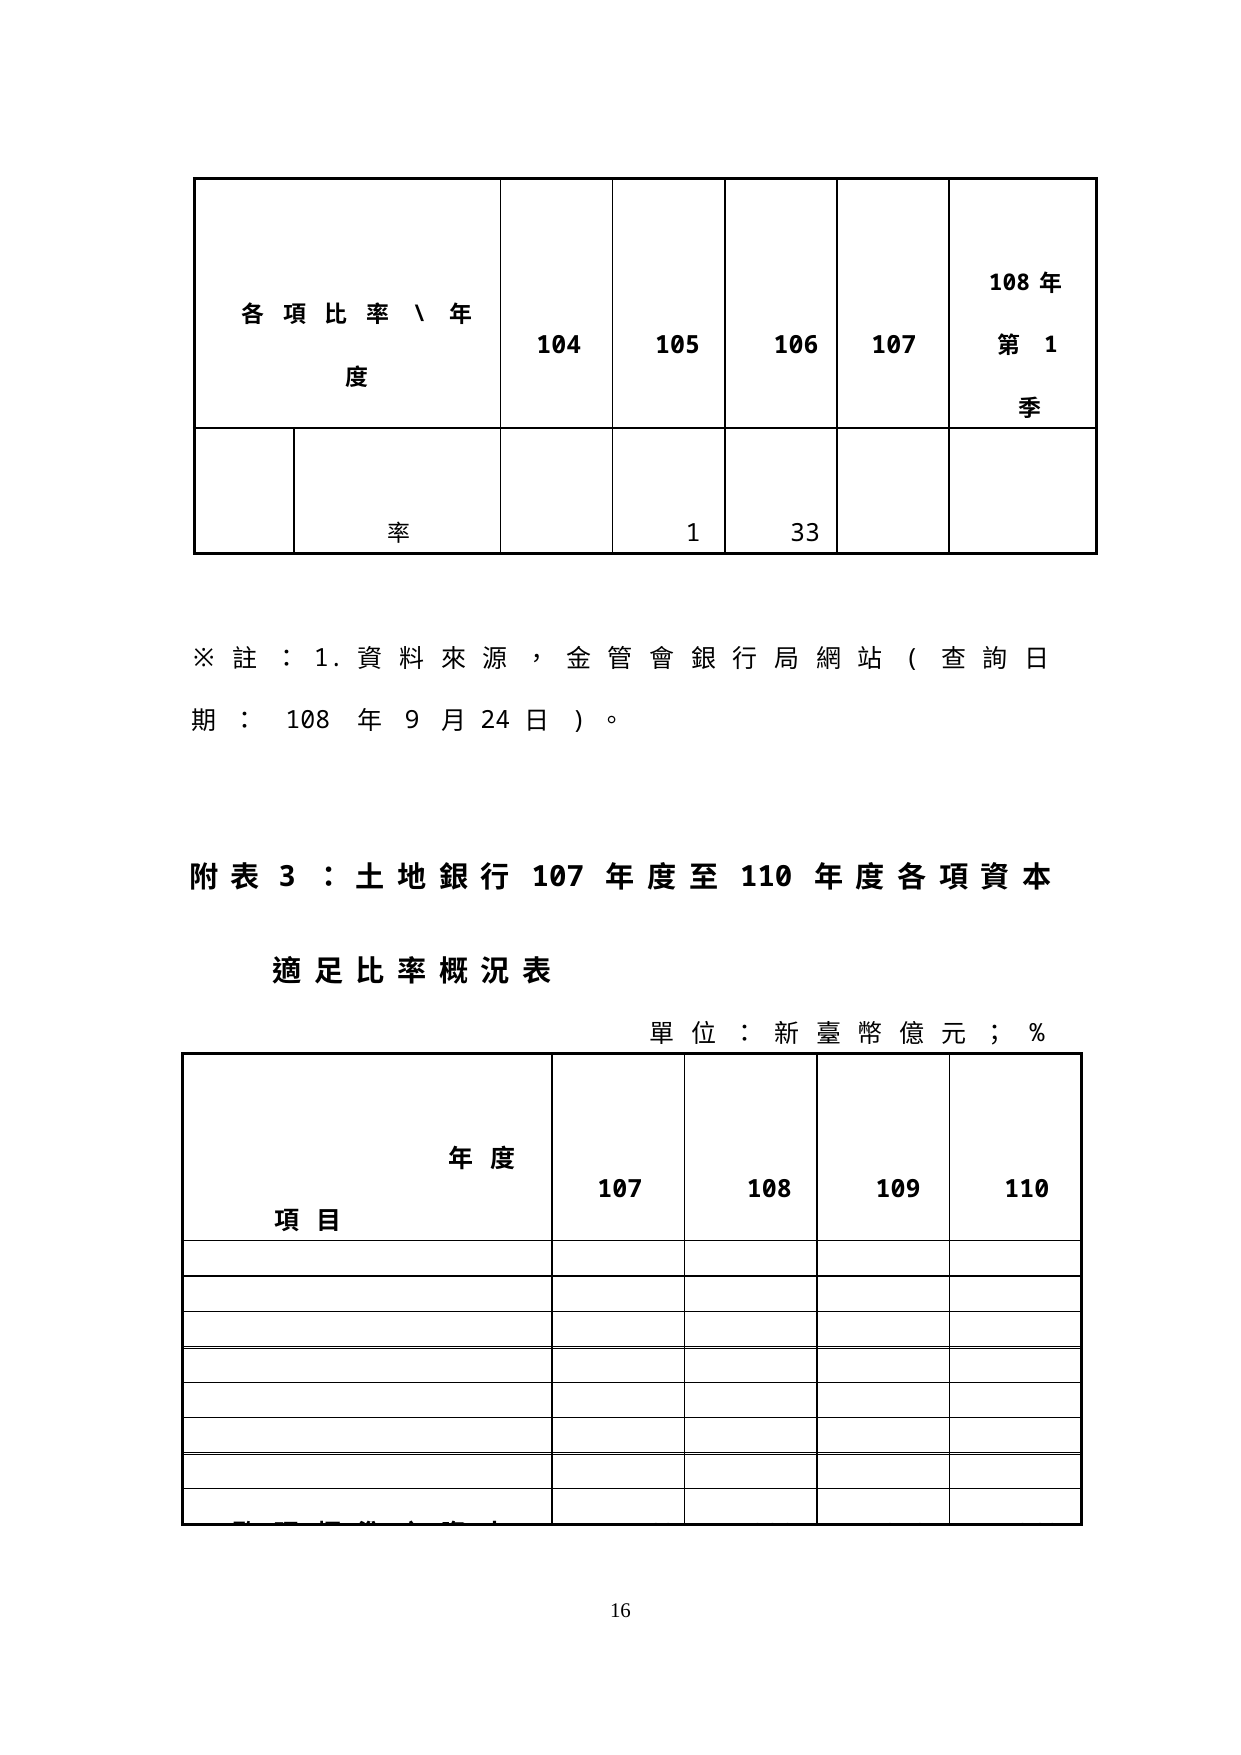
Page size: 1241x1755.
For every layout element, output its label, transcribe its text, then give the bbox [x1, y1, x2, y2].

table_cell 0 [553, 1312, 684, 1346]
table_cell 10.50 [818, 1383, 949, 1417]
table_cell 9.60 [818, 1349, 949, 1381]
table_cell 依規定普通股權益最低比率 [184, 1277, 551, 1311]
table_cell 131 [950, 1312, 1080, 1346]
table_cell 11.99 [818, 1455, 949, 1488]
table_cell 11.76 [685, 1455, 816, 1488]
table_cell 8.51 [685, 1241, 816, 1275]
table_cell 資本適足率 [184, 1455, 551, 1488]
table_cell 9.875 [553, 1383, 684, 1417]
table_header 105 [613, 180, 724, 427]
table_header 109 [818, 1055, 949, 1240]
table_cell 238 [685, 1418, 816, 1452]
table_cell 第一類資本資本缺口 [184, 1418, 551, 1452]
table_cell 監理標準之資本缺口合計 [184, 1489, 551, 1523]
table_header 108年第1季 [950, 180, 1095, 427]
text ※註：1.資料來源，金管會銀行局網站(查詢日期：108年9月24日)。 [183, 615, 1058, 740]
table_header 108 [685, 1055, 816, 1240]
table_cell 9.00 [950, 1277, 1080, 1311]
table_cell 129 [685, 1312, 816, 1346]
table_cell 8.72 [818, 1241, 949, 1275]
table_header 110 [950, 1055, 1080, 1240]
table_cell 9.39 [685, 1349, 816, 1381]
table_cell 第一類資本比率 [184, 1349, 551, 1381]
table_header 年度 項目 [184, 1055, 551, 1240]
table_cell 9.00 [818, 1277, 949, 1311]
table_cell 9.40 [950, 1349, 1080, 1381]
table_cell 12.10 [553, 1455, 684, 1488]
table_cell 8.550 [553, 1241, 684, 1275]
table_cell 33 [726, 429, 836, 552]
table_cell 11.55 [950, 1455, 1080, 1488]
table_cell 260 [950, 1418, 1080, 1452]
text 附表3：土地銀行107年度至110年度各項資本適足比率概況表 [183, 802, 1058, 990]
table_header 106 [726, 180, 836, 427]
table_cell [501, 429, 612, 552]
table_header 各項比率\年度 [196, 180, 500, 427]
table_cell 63 [553, 1418, 684, 1452]
table_cell [196, 429, 293, 552]
table_cell 63 [553, 1489, 684, 1523]
table_cell 238 [685, 1489, 816, 1523]
table_cell 依規定第一類資本最低比率 [184, 1383, 551, 1417]
table_cell 1 [613, 429, 724, 552]
table_cell [950, 429, 1095, 552]
table_cell 普通股權益資本缺口 [184, 1312, 551, 1346]
table_header 107 [553, 1055, 684, 1240]
table_cell 8.375 [553, 1277, 684, 1311]
table_header 104 [501, 180, 612, 427]
table_cell 9.490 [553, 1349, 684, 1381]
table_cell 率 [295, 429, 500, 552]
table_cell 210 [818, 1418, 949, 1452]
table_cell 210 [818, 1489, 949, 1523]
table_cell 260 [950, 1489, 1080, 1523]
table_cell 10.50 [950, 1383, 1080, 1417]
table_cell 8.57 [950, 1241, 1080, 1275]
table_cell 9.00 [685, 1277, 816, 1311]
table_header 107 [838, 180, 948, 427]
table_cell 97 [818, 1312, 949, 1346]
text 單位：新臺幣億元；% [183, 990, 1058, 1052]
table_cell 10.50 [685, 1383, 816, 1417]
table_cell [838, 429, 948, 552]
table_cell 普通股權益比率 [184, 1241, 551, 1275]
